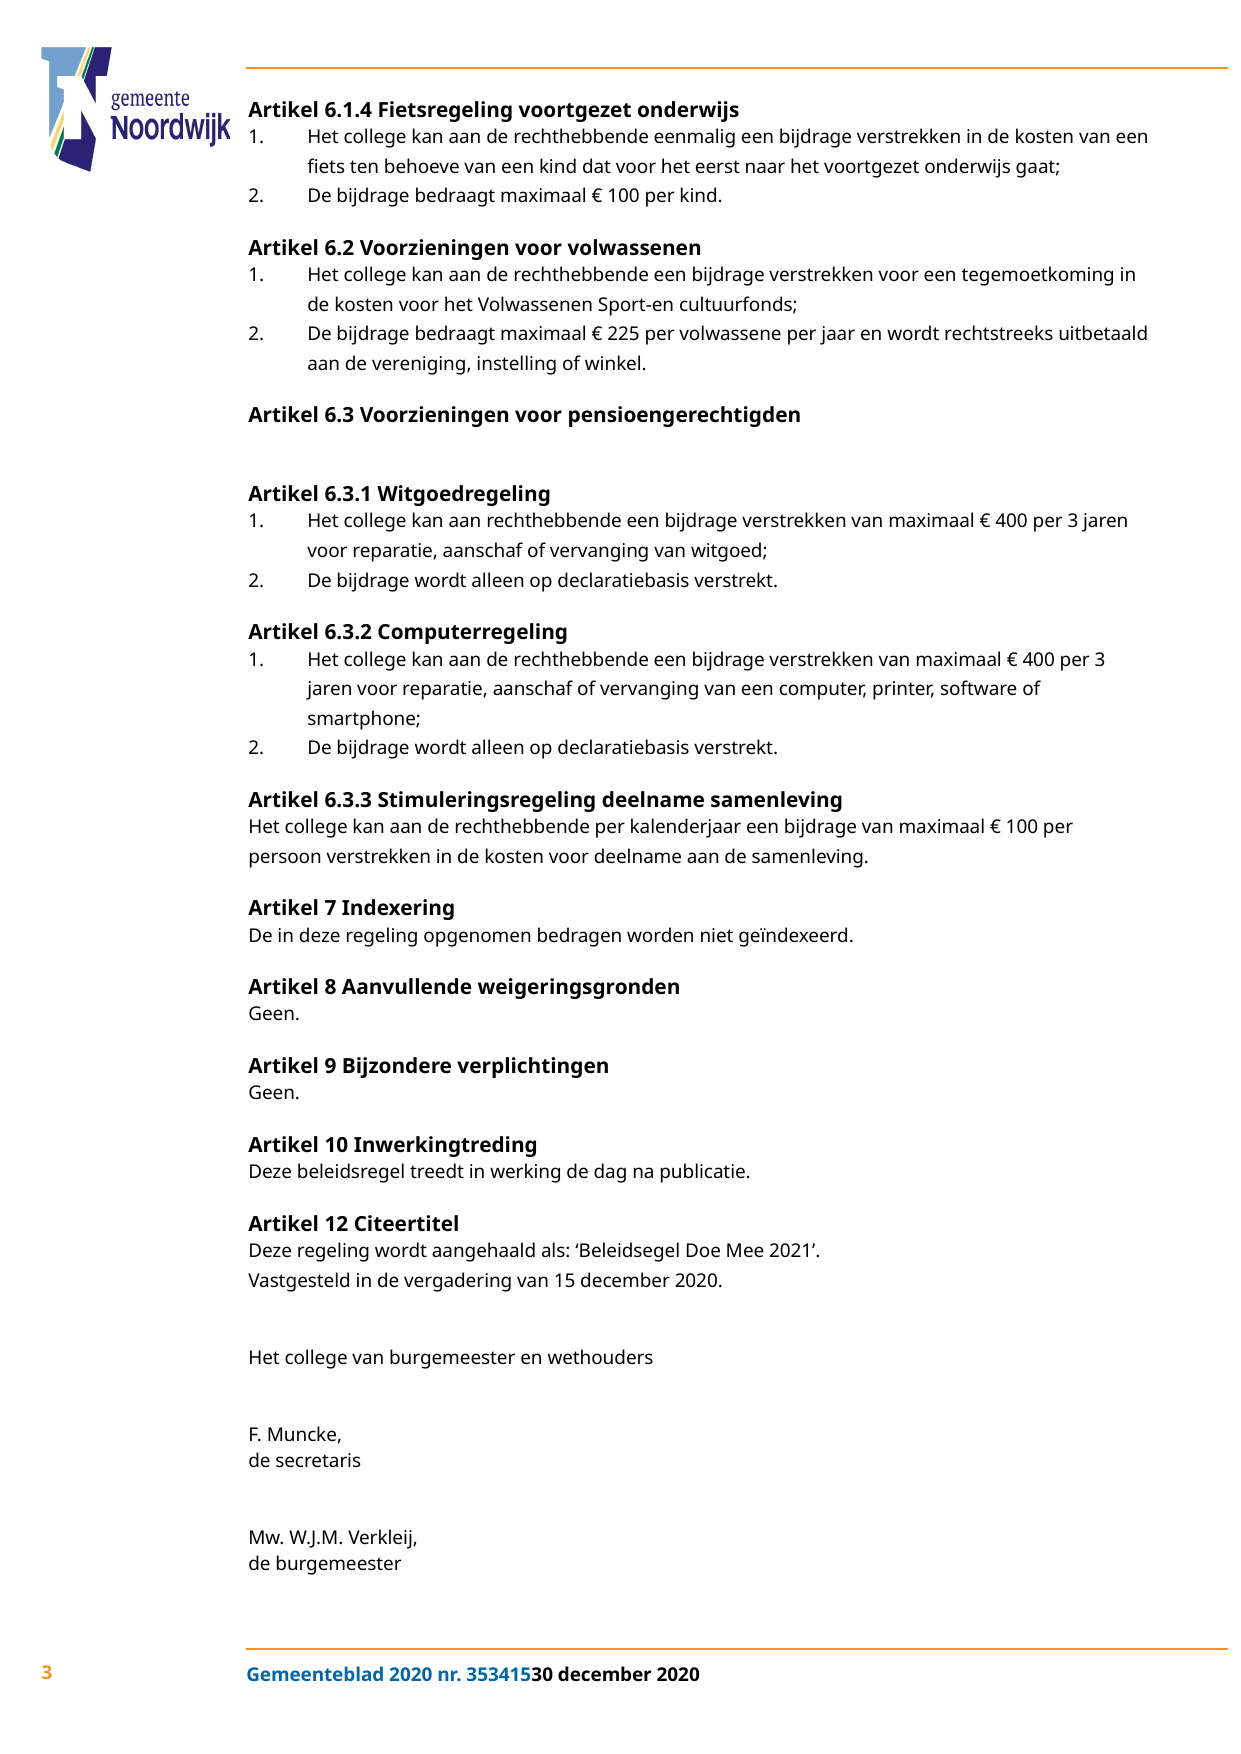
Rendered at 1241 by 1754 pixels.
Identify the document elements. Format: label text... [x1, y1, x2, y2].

text Mw. W.J.M. Verkleij, [248, 1524, 1152, 1550]
text Deze beleidsregel treedt in werking de dag na publicatie. [248, 1158, 1152, 1184]
text Artikel 12 Citeertitel [248, 1209, 1152, 1237]
text Artikel 6.3 Voorzieningen voor pensioengerechtigden [248, 400, 1152, 429]
text Geen. [248, 1001, 1152, 1026]
list Het college kan aan de rechthebbende eenmalig een bijdrage verstrekken in de kosten van een fiets ten behoeve van een kind dat voor het eerst naar het voortgezet onderwijs gaat; [248, 123, 1152, 178]
list Het college kan aan rechthebbende een bijdrage verstrekken van maximaal € 400 per 3 jaren voor reparatie, aanschaf of vervanging van witgoed; [248, 508, 1152, 563]
text Artikel 10 Inwerkingtreding [248, 1130, 1152, 1158]
list De bijdrage wordt alleen op declaratiebasis verstrekt. [248, 734, 1152, 760]
text De in deze regeling opgenomen bedragen worden niet geïndexeerd. [248, 922, 1152, 947]
picture [41, 47, 231, 172]
text F. Muncke, [248, 1421, 1152, 1447]
text Artikel 9 Bijzondere verplichtingen [248, 1051, 1152, 1079]
list De bijdrage bedraagt maximaal € 100 per kind. [248, 182, 1152, 208]
text Artikel 6.3.1 Witgoedregeling [248, 479, 1152, 508]
list De bijdrage wordt alleen op declaratiebasis verstrekt. [248, 567, 1152, 593]
text Artikel 8 Aanvullende weigeringsgronden [248, 972, 1152, 1001]
text Artikel 7 Indexering [248, 893, 1152, 922]
text Artikel 6.2 Voorzieningen voor volwassenen [248, 233, 1152, 261]
text Vastgesteld in de vergadering van 15 december 2020. [248, 1267, 1152, 1292]
text Artikel 6.3.3 Stimuleringsregeling deelname samenleving [248, 785, 1152, 813]
text de secretaris [248, 1447, 1152, 1473]
text Geen. [248, 1079, 1152, 1105]
list De bijdrage bedraagt maximaal € 225 per volwassene per jaar en wordt rechtstreeks uitbetaald aan de vereniging, instelling of winkel. [248, 320, 1152, 376]
text Het college kan aan de rechthebbende per kalenderjaar een bijdrage van maximaal € 100 per persoon verstrekken in de kosten voor deelname aan de samenleving. [248, 813, 1152, 869]
text Deze regeling wordt aangehaald als: ‘Beleidsegel Doe Mee 2021’. [248, 1237, 1152, 1263]
text de burgemeester [248, 1550, 1152, 1576]
text Artikel 6.3.2 Computerregeling [248, 617, 1152, 646]
list Het college kan aan de rechthebbende een bijdrage verstrekken van maximaal € 400 per 3 jaren voor reparatie, aanschaf of vervanging van een computer, printer, software of smartphone; [248, 646, 1152, 731]
text Artikel 6.1.4 Fietsregeling voortgezet onderwijs [248, 95, 1152, 123]
list Het college kan aan de rechthebbende een bijdrage verstrekken voor een tegemoetkoming in de kosten voor het Volwassenen Sport-en cultuurfonds; [248, 261, 1152, 317]
text Het college van burgemeester en wethouders [248, 1344, 1152, 1370]
